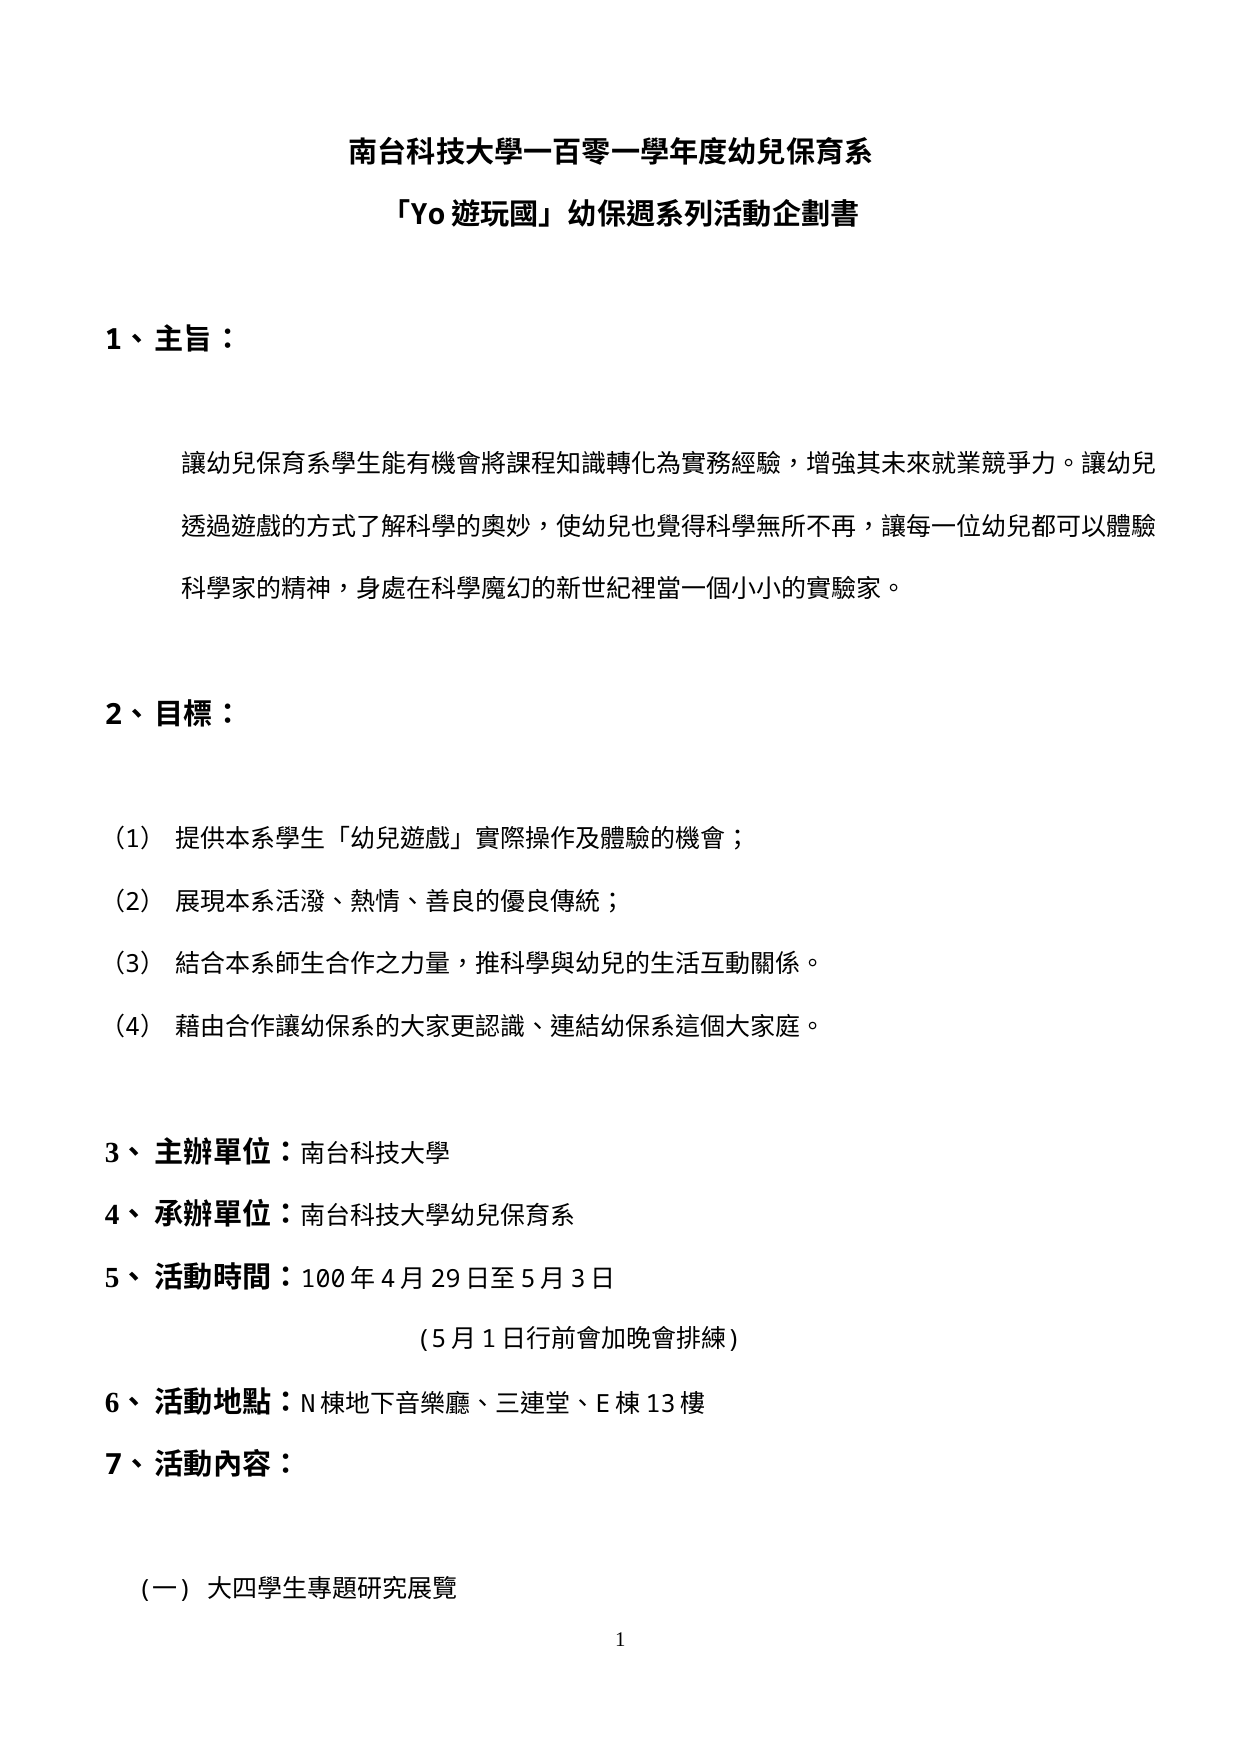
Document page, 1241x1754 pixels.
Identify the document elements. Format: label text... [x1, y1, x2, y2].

text 南台科技大學一百零一學年度幼兒保育系 [56, 108, 1165, 170]
list 藉由合作讓幼保系的大家更認識、連結幼保系這個大家庭。 [100, 983, 1165, 1045]
list 提供本系學生「幼兒遊戲」實際操作及體驗的機會； [100, 795, 1165, 858]
text 「Yo遊玩國」幼保週系列活動企劃書 [75, 170, 1165, 233]
list 目標： [104, 670, 1165, 733]
list 展現本系活潑、熱情、善良的優良傳統； [100, 858, 1165, 920]
list 結合本系師生合作之力量，推科學與幼兒的生活互動關係。 [100, 920, 1165, 983]
list 主旨： [104, 295, 1165, 358]
list 主辦單位：南台科技大學 [104, 1108, 1165, 1170]
list 活動內容： [104, 1420, 1165, 1483]
list 承辦單位：南台科技大學幼兒保育系 [104, 1170, 1165, 1233]
list 活動地點：N棟地下音樂廳、三連堂、E棟13樓 [104, 1358, 1165, 1420]
text (一) 大四學生專題研究展覽 [75, 1545, 1165, 1608]
text 讓幼兒保育系學生能有機會將課程知識轉化為實務經驗，增強其未來就業競爭力。讓幼兒透過遊戲的方式了解科學的奧妙，使幼兒也覺得科學無所不再，讓每一位幼兒都可以體驗科學家的精神，身處在科學魔幻的新世紀裡當一個小小的實驗家。 [181, 420, 1165, 608]
text (5月1日行前會加晚會排練) [131, 1295, 1165, 1358]
list 活動時間：100年4月29日至5月3日 [104, 1233, 1165, 1295]
